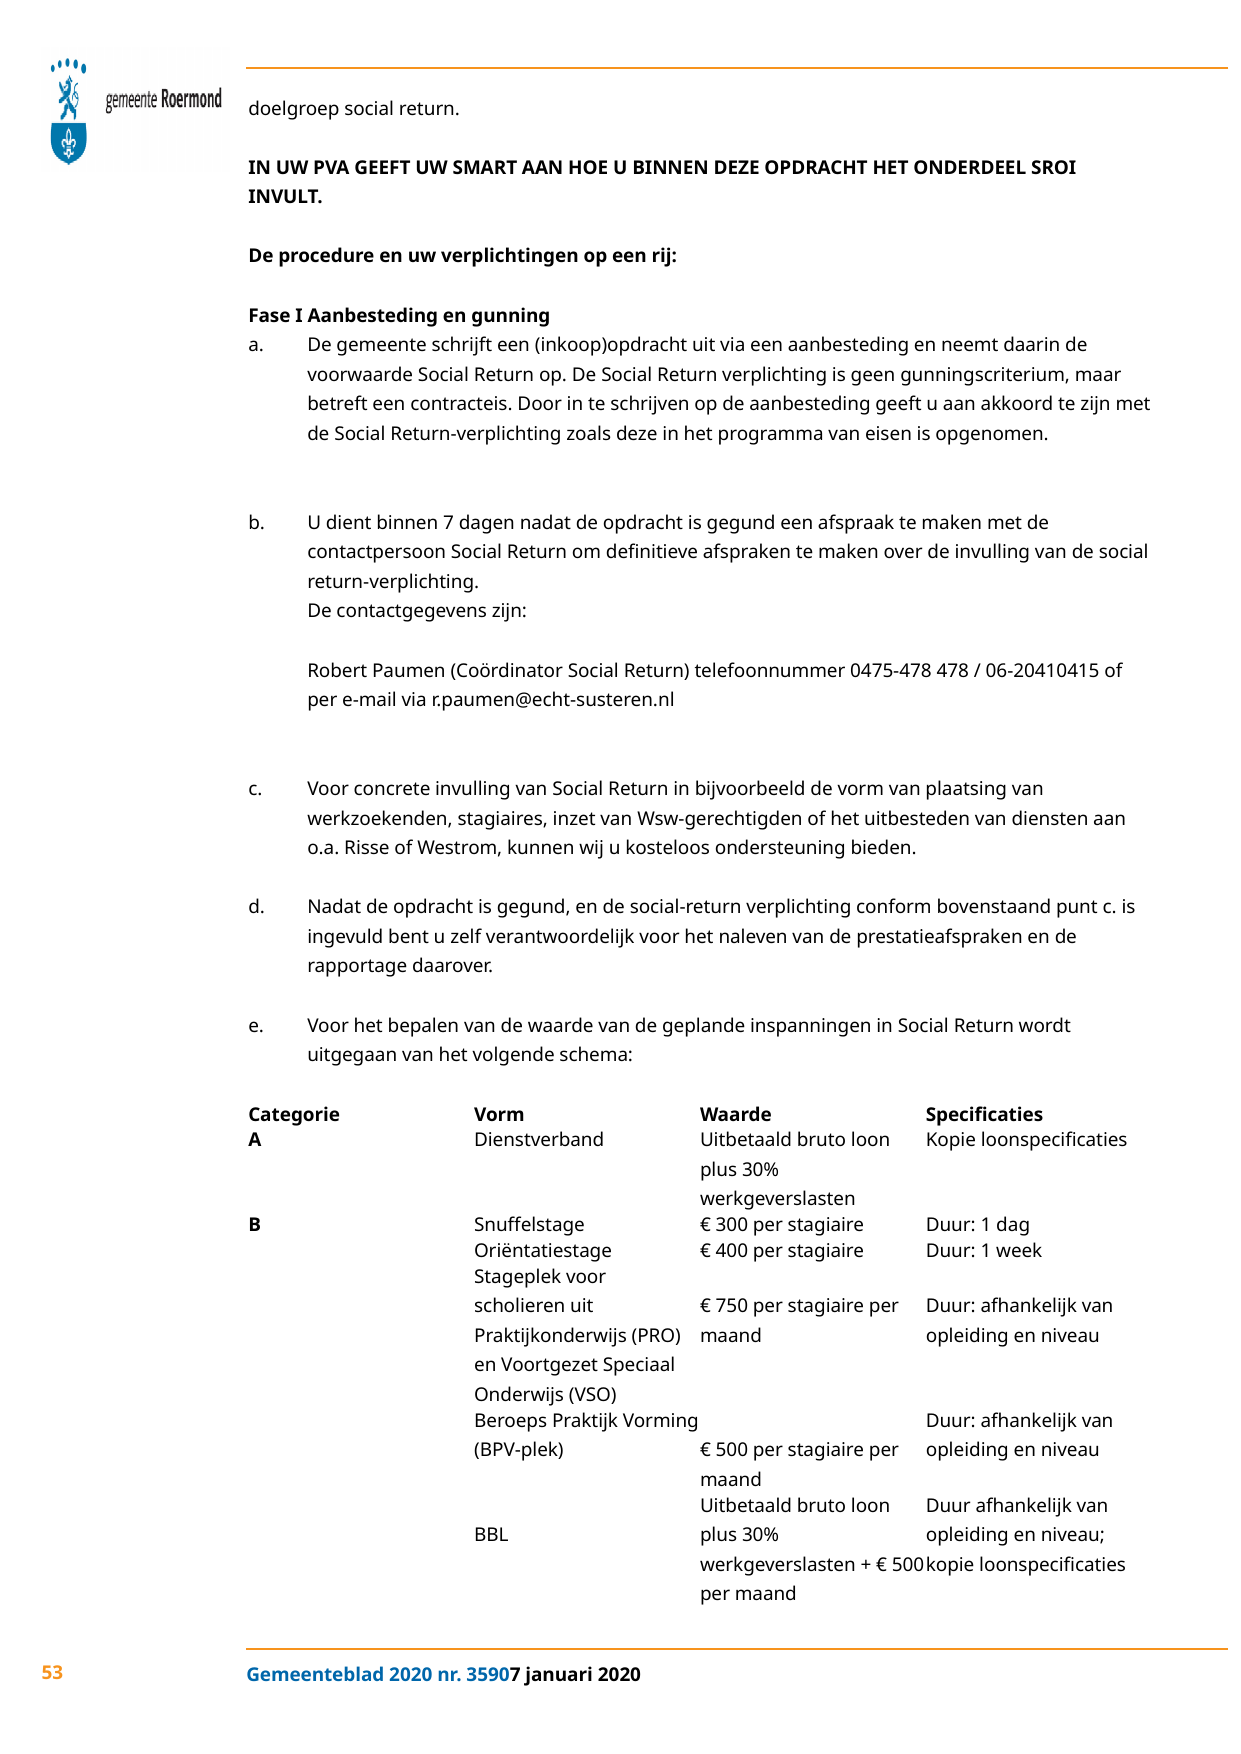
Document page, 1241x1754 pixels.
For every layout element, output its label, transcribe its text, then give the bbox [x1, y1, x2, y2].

list Voor het bepalen van de waarde van de geplande inspanningen in Social Return wordt uitgegaan van het volgende schema: [248, 1012, 1152, 1067]
table_cell € 750 per stagiaire per maand [700, 1263, 926, 1407]
table_cell Kopie loonspecificaties [926, 1126, 1152, 1211]
table_cell Uitbetaald bruto loon plus 30% werkgeverslasten + € 500 per maand [700, 1492, 926, 1606]
table_cell Beroeps Praktijk Vorming (BPV-plek) [474, 1407, 700, 1492]
list Voor concrete invulling van Social Return in bijvoorbeeld de vorm van plaatsing van werkzoekenden, stagiaires, inzet van Wsw-gerechtigden of het uitbesteden van diensten aan o.a. Risse of Westrom, kunnen wij u kosteloos ondersteuning bieden. [248, 775, 1152, 860]
table_cell Stageplek voor scholieren uit Praktijkonderwijs (PRO) en Voortgezet Speciaal Onderwijs (VSO) [474, 1263, 700, 1407]
table_header Waarde [700, 1101, 926, 1126]
table_cell € 500 per stagiaire per maand [700, 1407, 926, 1492]
table_cell Dienstverband [474, 1126, 700, 1211]
table_cell Duur: 1 dag [926, 1211, 1152, 1237]
table_cell € 300 per stagiaire [700, 1211, 926, 1237]
list De gemeente schrijft een (inkoop)opdracht uit via een aanbesteding en neemt daarin de voorwaarde Social Return op. De Social Return verplichting is geen gunningscriterium, maar betreft een contracteis. Door in te schrijven op de aanbesteding geeft u aan akkoord te zijn met de Social Return-verplichting zoals deze in het programma van eisen is opgenomen. [248, 331, 1152, 446]
list Nadat de opdracht is gegund, en de social-return verplichting conform bovenstaand punt c. is ingevuld bent u zelf verantwoordelijk voor het naleven van de prestatieafspraken en de rapportage daarover. [248, 893, 1152, 978]
text IN UW PVA GEEFT UW SMART AAN HOE U BINNEN DEZE OPDRACHT HET ONDERDEEL SROI INVULT. [248, 154, 1152, 209]
table_cell BBL [474, 1492, 700, 1606]
table_cell Uitbetaald bruto loon plus 30% werkgeverslasten [700, 1126, 926, 1211]
table_cell Duur: 1 week [926, 1237, 1152, 1263]
table_cell Duur: afhankelijk van opleiding en niveau [926, 1407, 1152, 1492]
list U dient binnen 7 dagen nadat de opdracht is gegund een afspraak te maken met de contactpersoon Social Return om definitieve afspraken te maken over de invulling van de social return-verplichting. [248, 509, 1152, 594]
table_header Vorm [474, 1101, 700, 1126]
table_header Categorie [248, 1101, 474, 1126]
list Robert Paumen (Coördinator Social Return) telefoonnummer 0475-478 478 / 06-20410415 of per e-mail via r.paumen@echt-susteren.nl [248, 657, 1152, 712]
table_header Specificaties [926, 1101, 1152, 1126]
list De contactgegevens zijn: [248, 598, 1152, 623]
table_cell A [248, 1126, 474, 1211]
table_cell B [248, 1211, 474, 1606]
table_cell Duur afhankelijk van opleiding en niveau; kopie loonspecificaties [926, 1492, 1152, 1606]
text De procedure en uw verplichtingen op een rij: [248, 243, 1152, 268]
table_cell Oriëntatiestage [474, 1237, 700, 1263]
picture [41, 47, 231, 172]
table_cell Duur: afhankelijk van opleiding en niveau [926, 1263, 1152, 1407]
text doelgroep social return. [248, 95, 1152, 121]
table_cell Snuffelstage [474, 1211, 700, 1237]
text Fase I Aanbesteding en gunning [248, 302, 1152, 328]
table_cell € 400 per stagiaire [700, 1237, 926, 1263]
